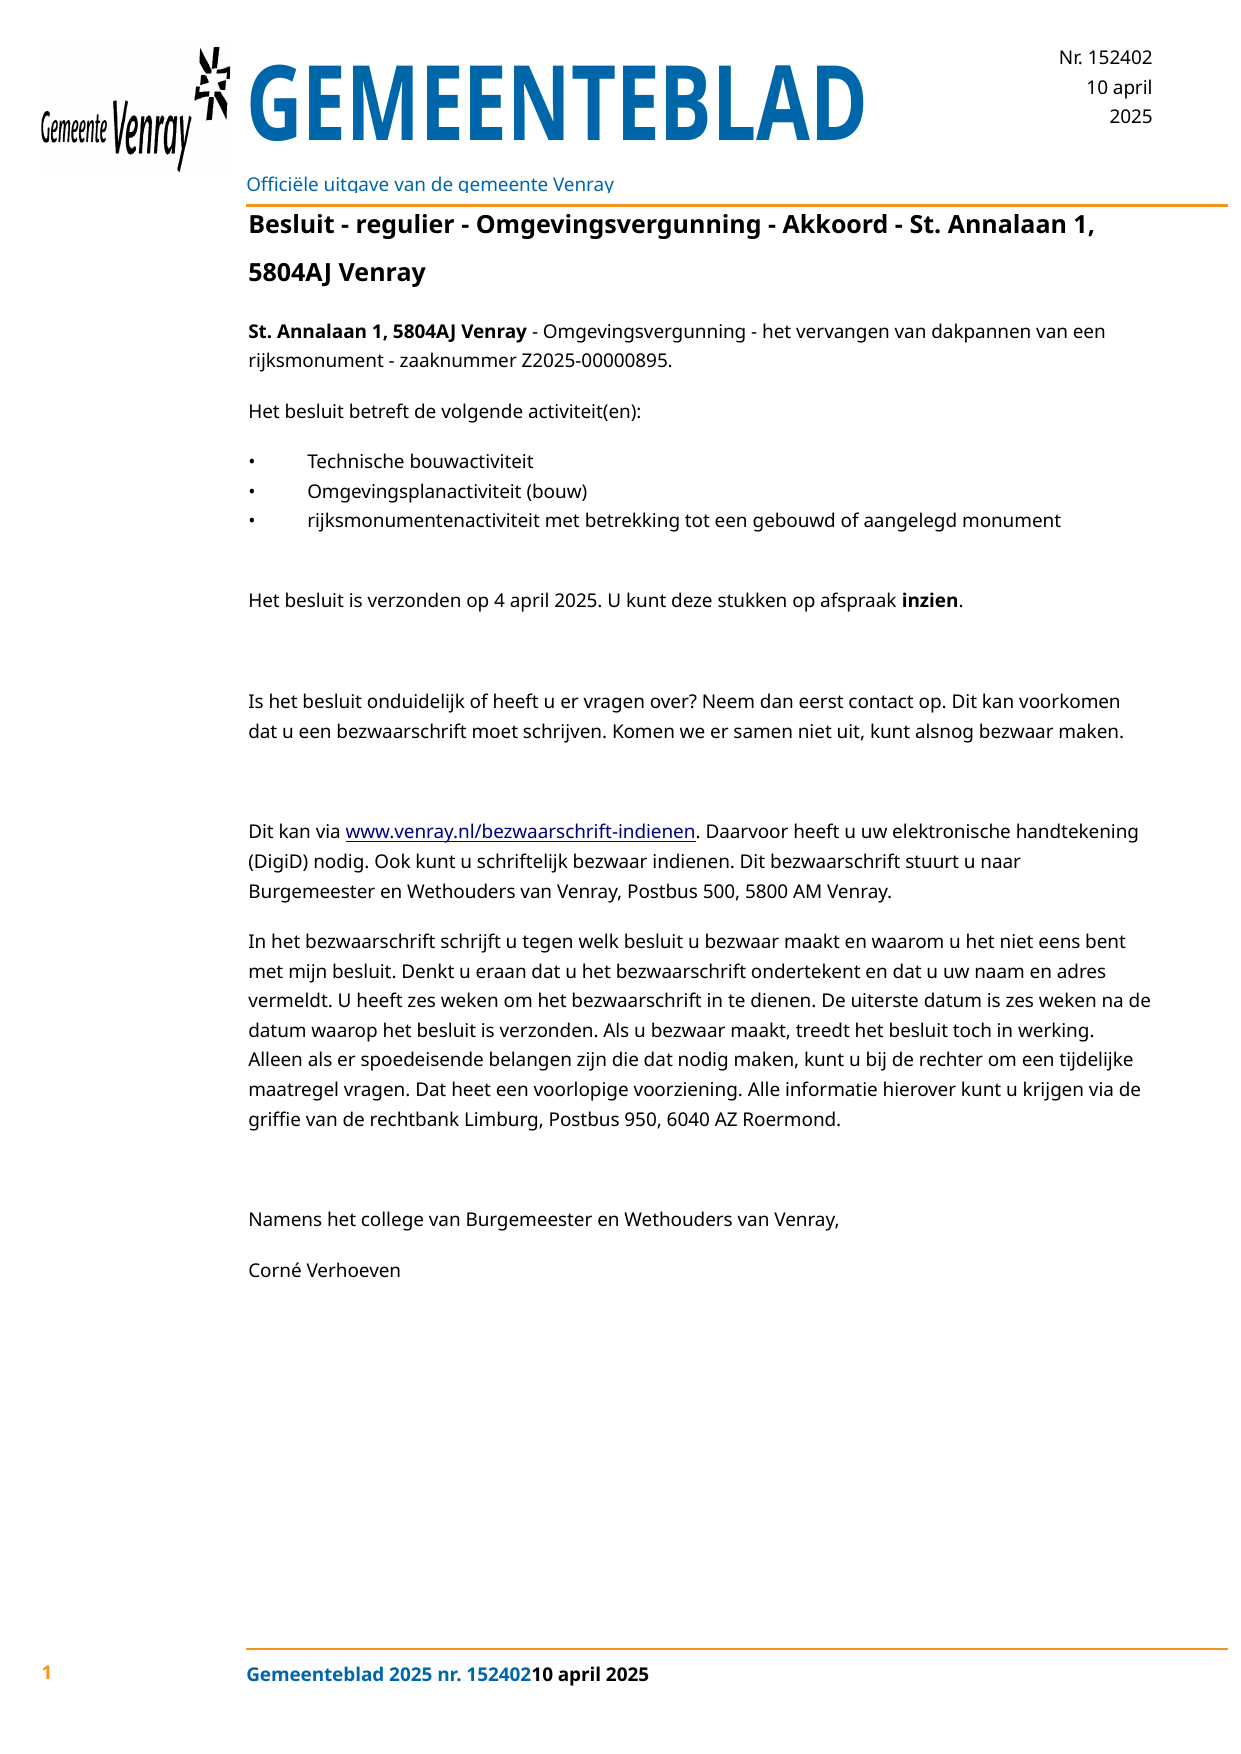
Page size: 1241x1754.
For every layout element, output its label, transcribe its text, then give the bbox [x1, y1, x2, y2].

text Het besluit betreft de volgende activiteit(en): [248, 398, 1152, 424]
text Het besluit is verzonden op 4 april 2025. U kunt deze stukken op afspraak inzien. [248, 587, 1152, 613]
list Technische bouwactiviteit [248, 448, 1152, 474]
text In het bezwaarschrift schrijft u tegen welk besluit u bezwaar maakt en waarom u het niet eens bent met mijn besluit. Denkt u eraan dat u het bezwaarschrift ondertekent en dat u uw naam en adres vermeldt. U heeft zes weken om het bezwaarschrift in te dienen. De uiterste datum is zes weken na de datum waarop het besluit is verzonden. Als u bezwaar maakt, treedt het besluit toch in werking. Alleen als er spoedeisende belangen zijn die dat nodig maken, kunt u bij de rechter om een tijdelijke maatregel vragen. Dat heet een voorlopige voorziening. Alle informatie hierover kunt u krijgen via de griffie van de rechtbank Limburg, Postbus 950, 6040 AZ Roermond. [248, 928, 1152, 1132]
list Omgevingsplanactiviteit (bouw) [248, 478, 1152, 504]
text Namens het college van Burgemeester en Wethouders van Venray, [248, 1207, 1152, 1232]
list rijksmonumentenactiviteit met betrekking tot een gebouwd of aangelegd monument [248, 507, 1152, 533]
text St. Annalaan 1, 5804AJ Venray - Omgevingsvergunning - het vervangen van dakpannen van een rijksmonument - zaaknummer Z2025-00000895. [248, 318, 1152, 373]
text Besluit - regulier - Omgevingsvergunning - Akkoord - St. Annalaan 1, 5804AJ Venray [248, 207, 1152, 288]
text Dit kan via www.venray.nl/bezwaarschrift-indienen. Daarvoor heeft u uw elektronische handtekening (DigiD) nodig. Ook kunt u schriftelijk bezwaar indienen. Dit bezwaarschrift stuurt u naar Burgemeester en Wethouders van Venray, Postbus 500, 5800 AM Venray. [248, 819, 1152, 904]
picture [41, 47, 231, 172]
text Corné Verhoeven [248, 1257, 1152, 1283]
text Is het besluit onduidelijk of heeft u er vragen over? Neem dan eerst contact op. Dit kan voorkomen dat u een bezwaarschrift moet schrijven. Komen we er samen niet uit, kunt alsnog bezwaar maken. [248, 688, 1152, 744]
